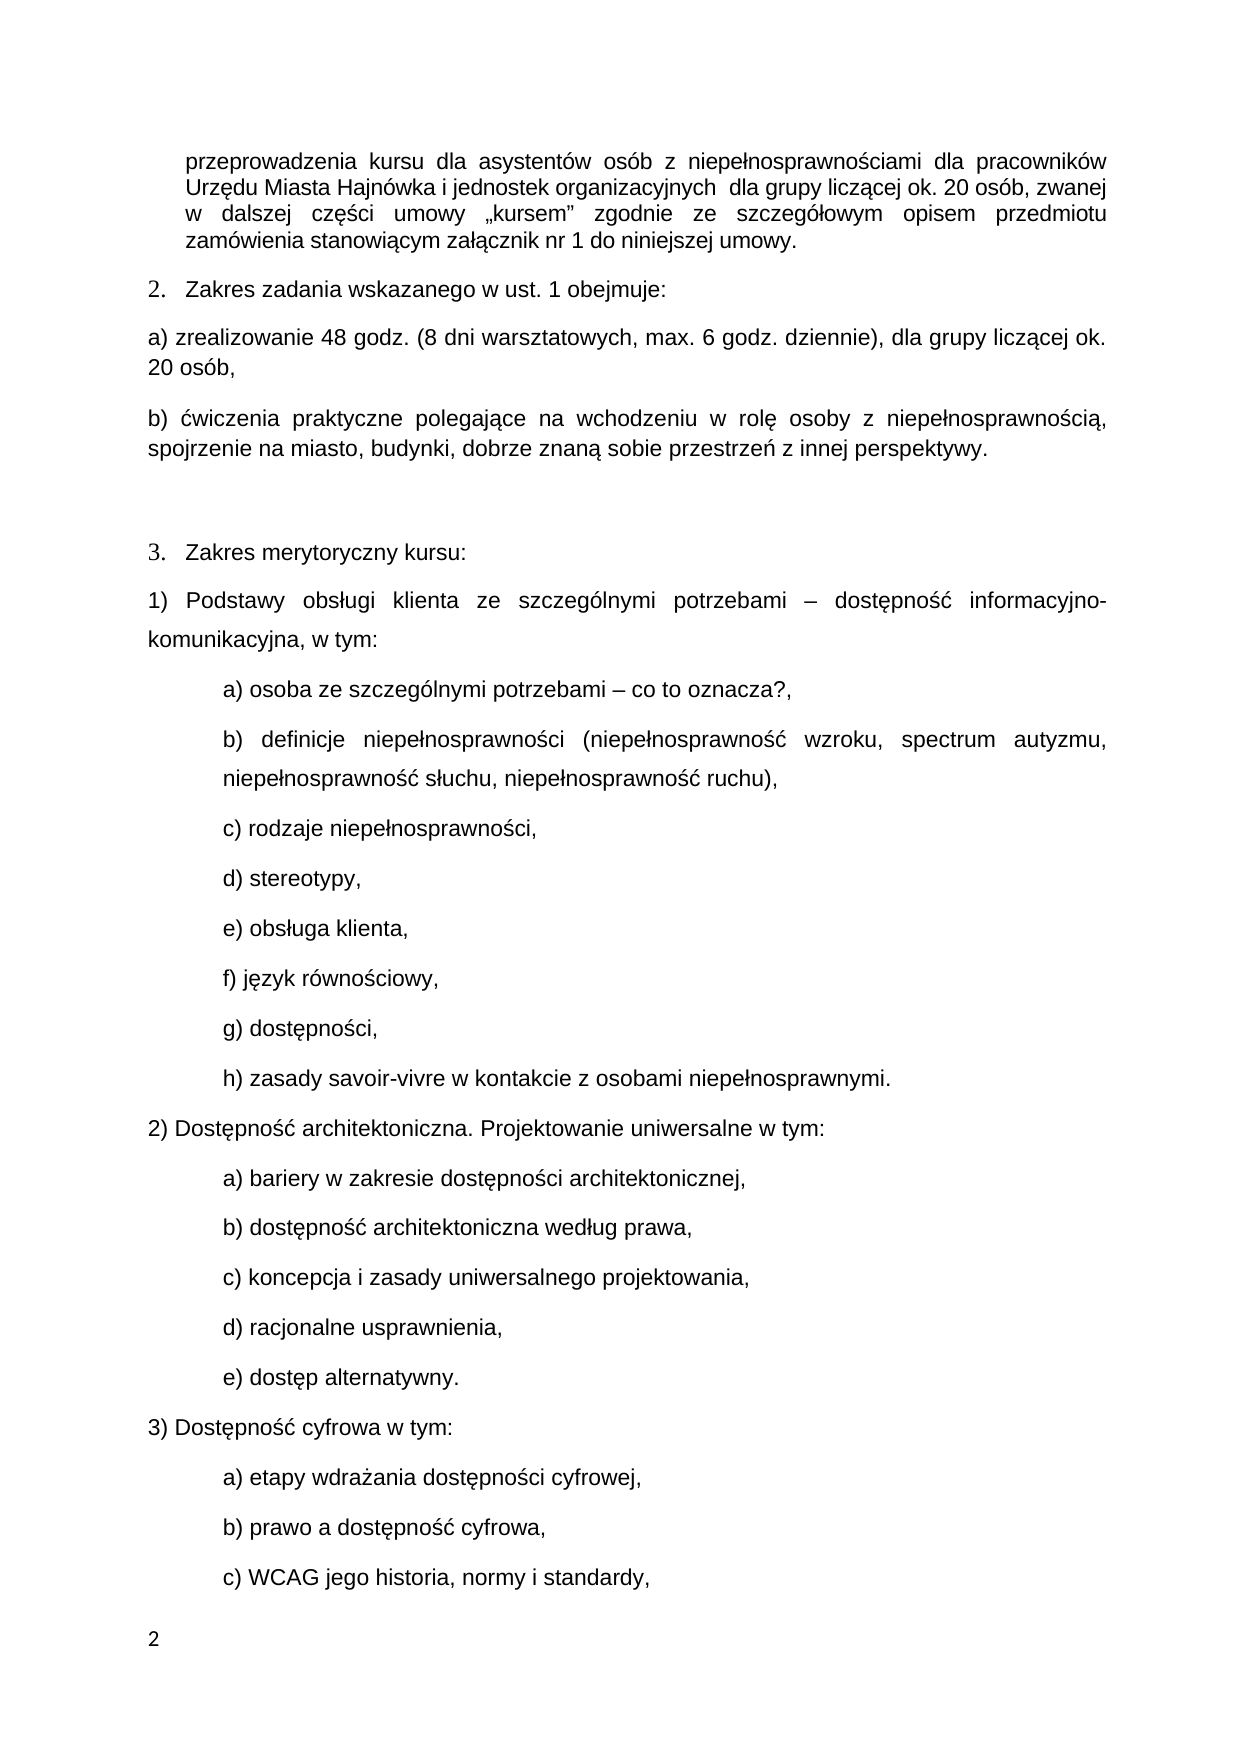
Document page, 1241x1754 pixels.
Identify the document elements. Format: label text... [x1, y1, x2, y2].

list f) język równościowy, [185, 965, 1107, 991]
list e) obsługa klienta, [185, 915, 1107, 941]
list g) dostępności, [185, 1015, 1107, 1041]
list d) stereotypy, [185, 865, 1107, 891]
list e) dostęp alternatywny. [185, 1364, 1107, 1390]
list h) zasady savoir-vivre w kontakcie z osobami niepełnosprawnymi. [185, 1065, 1107, 1091]
list c) rodzaje niepełnosprawności, [185, 815, 1107, 842]
list a) bariery w zakresie dostępności architektonicznej, [185, 1164, 1107, 1191]
text a) zrealizowanie 48 godz. (8 dni warsztatowych, max. 6 godz. dziennie), dla grupy liczącej ok. 20 osób, [148, 323, 1107, 380]
list b) prawo a dostępność cyfrowa, [185, 1514, 1107, 1540]
list a) etapy wdrażania dostępności cyfrowej, [185, 1464, 1107, 1490]
text 2) Dostępność architektoniczna. Projektowanie uniwersalne w tym: [148, 1114, 1107, 1141]
list c) koncepcja i zasady uniwersalnego projektowania, [185, 1264, 1107, 1291]
list Zakres zadania wskazanego w ust. 1 obejmuje: [148, 274, 1107, 303]
text 3) Dostępność cyfrowa w tym: [148, 1414, 1107, 1440]
list b) dostępność architektoniczna według prawa, [185, 1214, 1107, 1241]
list d) racjonalne usprawnienia, [185, 1314, 1107, 1341]
text 1) Podstawy obsługi klienta ze szczególnymi potrzebami – dostępność informacyjno-komunikacyjna, w tym: [148, 587, 1107, 652]
list Zakres merytoryczny kursu: [148, 537, 1107, 566]
list b) definicje niepełnosprawności (niepełnosprawność wzroku, spectrum autyzmu, niepełnosprawność słuchu, niepełnosprawność ruchu), [185, 726, 1107, 792]
list a) osoba ze szczególnymi potrzebami – co to oznacza?, [185, 676, 1107, 702]
list c) WCAG jego historia, normy i standardy, [185, 1564, 1107, 1590]
text b) ćwiczenia praktyczne polegające na wchodzeniu w rolę osoby z niepełnosprawnością, spojrzenie na miasto, budynki, dobrze znaną sobie przestrzeń z innej perspektywy. [148, 405, 1107, 461]
list przeprowadzenia kursu dla asystentów osób z niepełnosprawnościami dla pracowników Urzędu Miasta Hajnówka i jednostek organizacyjnych dla grupy liczącej ok. 20 osób, zwanej w dalszej części umowy „kursem” zgodnie ze szczegółowym opisem przedmiotu zamówienia stanowiącym załącznik nr 1 do niniejszej umowy. [148, 148, 1107, 253]
